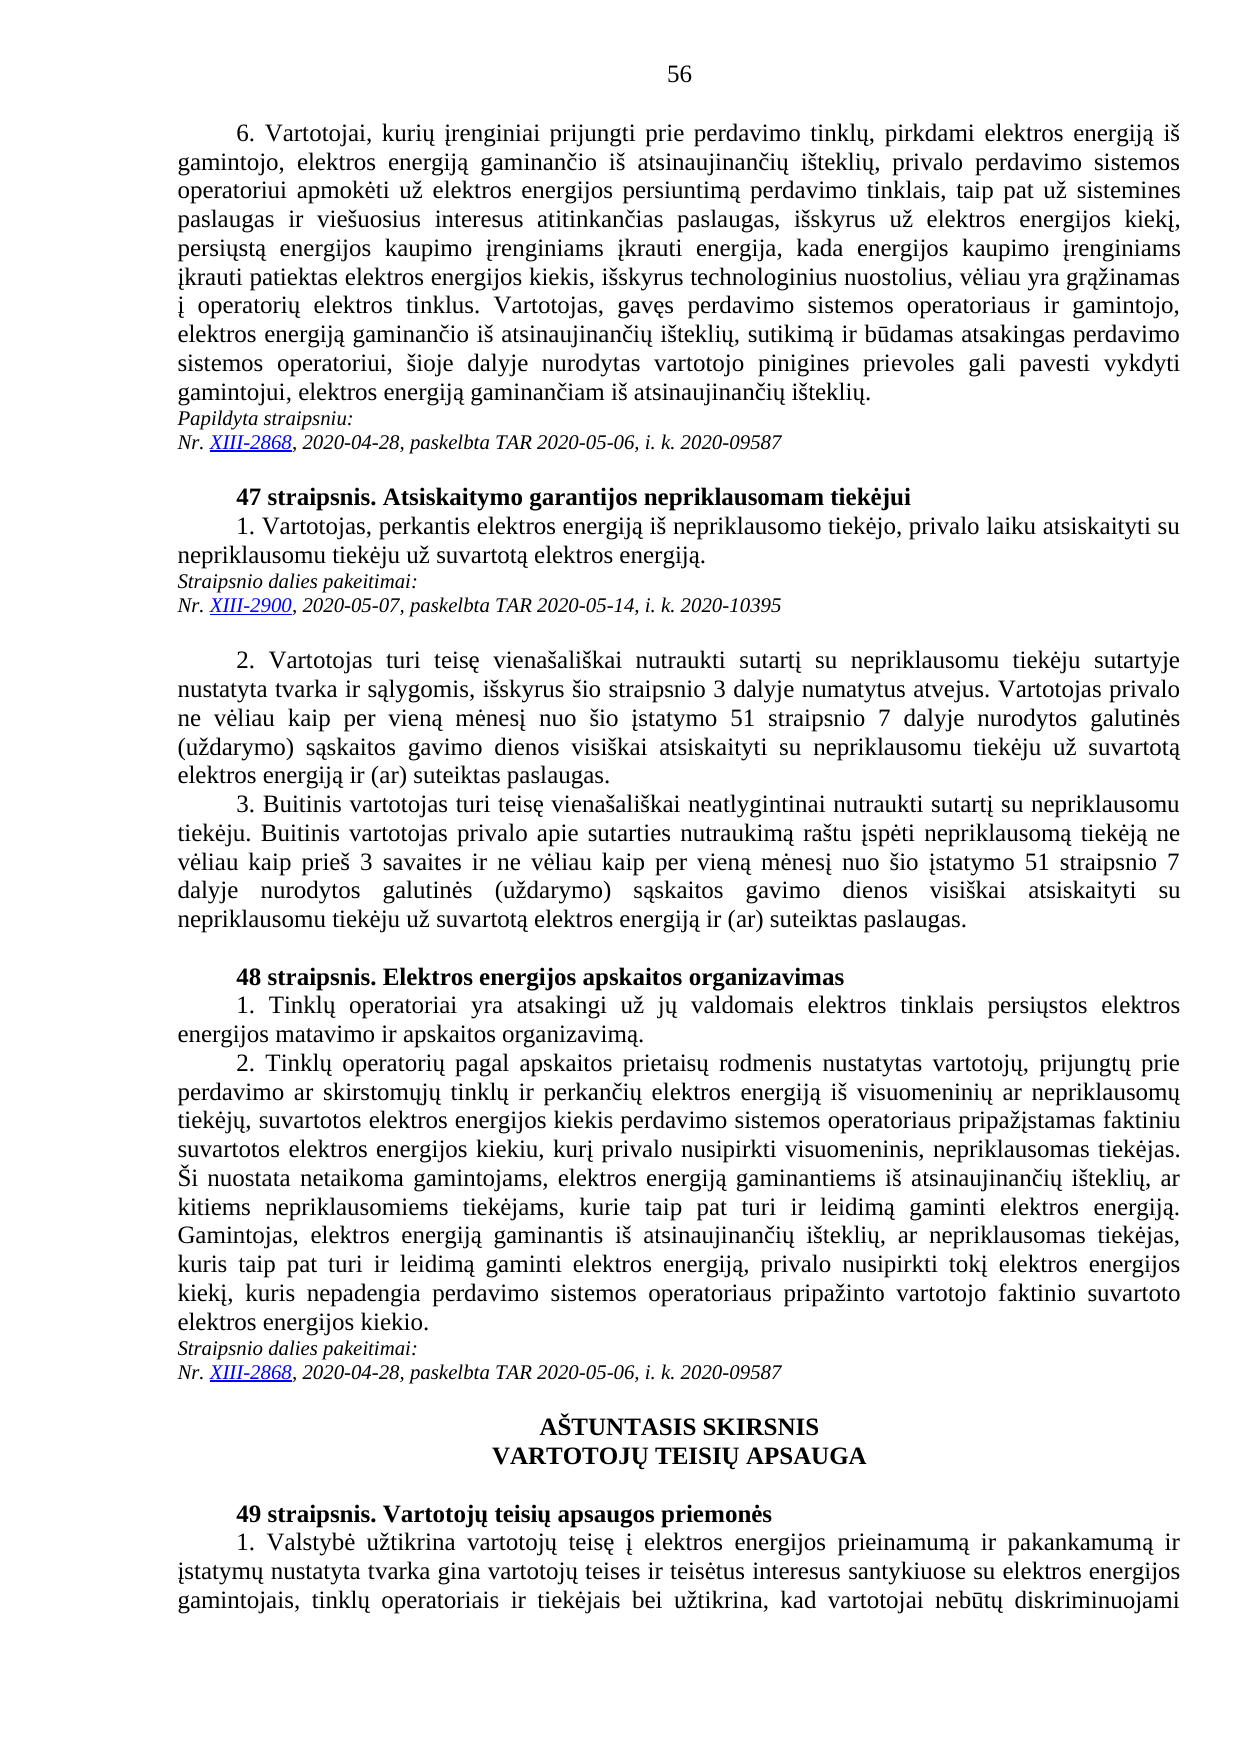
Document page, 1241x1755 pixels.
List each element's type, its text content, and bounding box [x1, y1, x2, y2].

text 49 straipsnis. Vartotojų teisių apsaugos priemonės [177, 1499, 1181, 1527]
text 2. Vartotojas turi teisę vienašališkai nutraukti sutartį su nepriklausomu tiekėju sutartyje nustatyta tvarka ir sąlygomis, išskyrus šio straipsnio 3 dalyje numatytus atvejus. Vartotojas privalo ne vėliau kaip per vieną mėnesį nuo šio įstatymo 51 straipsnio 7 dalyje nurodytos galutinės (uždarymo) sąskaitos gavimo dienos visiškai atsiskaityti su nepriklausomu tiekėju už suvartotą elektros energiją ir (ar) suteiktas paslaugas. [177, 646, 1181, 789]
text 1. Valstybė užtikrina vartotojų teisę į elektros energijos prieinamumą ir pakankamumą ir įstatymų nustatyta tvarka gina vartotojų teises ir teisėtus interesus santykiuose su elektros energijos gamintojais, tinklų operatoriais ir tiekėjais bei užtikrina, kad vartotojai nebūtų diskriminuojami [177, 1527, 1181, 1614]
text Nr. XIII-2868, 2020-04-28, paskelbta TAR 2020-05-06, i. k. 2020-09587 [177, 430, 1181, 454]
text AŠTUNTASIS SKIRSNIS [177, 1412, 1181, 1441]
text Straipsnio dalies pakeitimai: [177, 569, 1181, 593]
text Straipsnio dalies pakeitimai: [177, 1336, 1181, 1360]
text 6. Vartotojai, kurių įrenginiai prijungti prie perdavimo tinklų, pirkdami elektros energiją iš gamintojo, elektros energiją gaminančio iš atsinaujinančių išteklių, privalo perdavimo sistemos operatoriui apmokėti už elektros energijos persiuntimą perdavimo tinklais, taip pat už sistemines paslaugas ir viešuosius interesus atitinkančias paslaugas, išskyrus už elektros energijos kiekį, persiųstą energijos kaupimo įrenginiams įkrauti energija, kada energijos kaupimo įrenginiams įkrauti patiektas elektros energijos kiekis, išskyrus technologinius nuostolius, vėliau yra grąžinamas į operatorių elektros tinklus. Vartotojas, gavęs perdavimo sistemos operatoriaus ir gamintojo, elektros energiją gaminančio iš atsinaujinančių išteklių, sutikimą ir būdamas atsakingas perdavimo sistemos operatoriui, šioje dalyje nurodytas vartotojo pinigines prievoles gali pavesti vykdyti gamintojui, elektros energiją gaminančiam iš atsinaujinančių išteklių. [177, 118, 1181, 406]
text Nr. XIII-2868, 2020-04-28, paskelbta TAR 2020-05-06, i. k. 2020-09587 [177, 1360, 1181, 1384]
text Nr. XIII-2900, 2020-05-07, paskelbta TAR 2020-05-14, i. k. 2020-10395 [177, 593, 1181, 617]
text VARTOTOJŲ TEISIŲ APSAUGA [177, 1441, 1181, 1470]
text Papildyta straipsniu: [177, 406, 1181, 430]
text 2. Tinklų operatorių pagal apskaitos prietaisų rodmenis nustatytas vartotojų, prijungtų prie perdavimo ar skirstomųjų tinklų ir perkančių elektros energiją iš visuomeninių ar nepriklausomų tiekėjų, suvartotos elektros energijos kiekis perdavimo sistemos operatoriaus pripažįstamas faktiniu suvartotos elektros energijos kiekiu, kurį privalo nusipirkti visuomeninis, nepriklausomas tiekėjas. Ši nuostata netaikoma gamintojams, elektros energiją gaminantiems iš atsinaujinančių išteklių, ar kitiems nepriklausomiems tiekėjams, kurie taip pat turi ir leidimą gaminti elektros energiją. Gamintojas, elektros energiją gaminantis iš atsinaujinančių išteklių, ar nepriklausomas tiekėjas, kuris taip pat turi ir leidimą gaminti elektros energiją, privalo nusipirkti tokį elektros energijos kiekį, kuris nepadengia perdavimo sistemos operatoriaus pripažinto vartotojo faktinio suvartoto elektros energijos kiekio. [177, 1048, 1181, 1336]
text 1. Vartotojas, perkantis elektros energiją iš nepriklausomo tiekėjo, privalo laiku atsiskaityti su nepriklausomu tiekėju už suvartotą elektros energiją. [177, 511, 1181, 569]
text 47 straipsnis. Atsiskaitymo garantijos nepriklausomam tiekėjui [177, 482, 1181, 511]
text 48 straipsnis. Elektros energijos apskaitos organizavimas [177, 962, 1181, 991]
text 1. Tinklų operatoriai yra atsakingi už jų valdomais elektros tinklais persiųstos elektros energijos matavimo ir apskaitos organizavimą. [177, 991, 1181, 1048]
text 3. Buitinis vartotojas turi teisę vienašališkai neatlygintinai nutraukti sutartį su nepriklausomu tiekėju. Buitinis vartotojas privalo apie sutarties nutraukimą raštu įspėti nepriklausomą tiekėją ne vėliau kaip prieš 3 savaites ir ne vėliau kaip per vieną mėnesį nuo šio įstatymo 51 straipsnio 7 dalyje nurodytos galutinės (uždarymo) sąskaitos gavimo dienos visiškai atsiskaityti su nepriklausomu tiekėju už suvartotą elektros energiją ir (ar) suteiktas paslaugas. [177, 789, 1181, 933]
